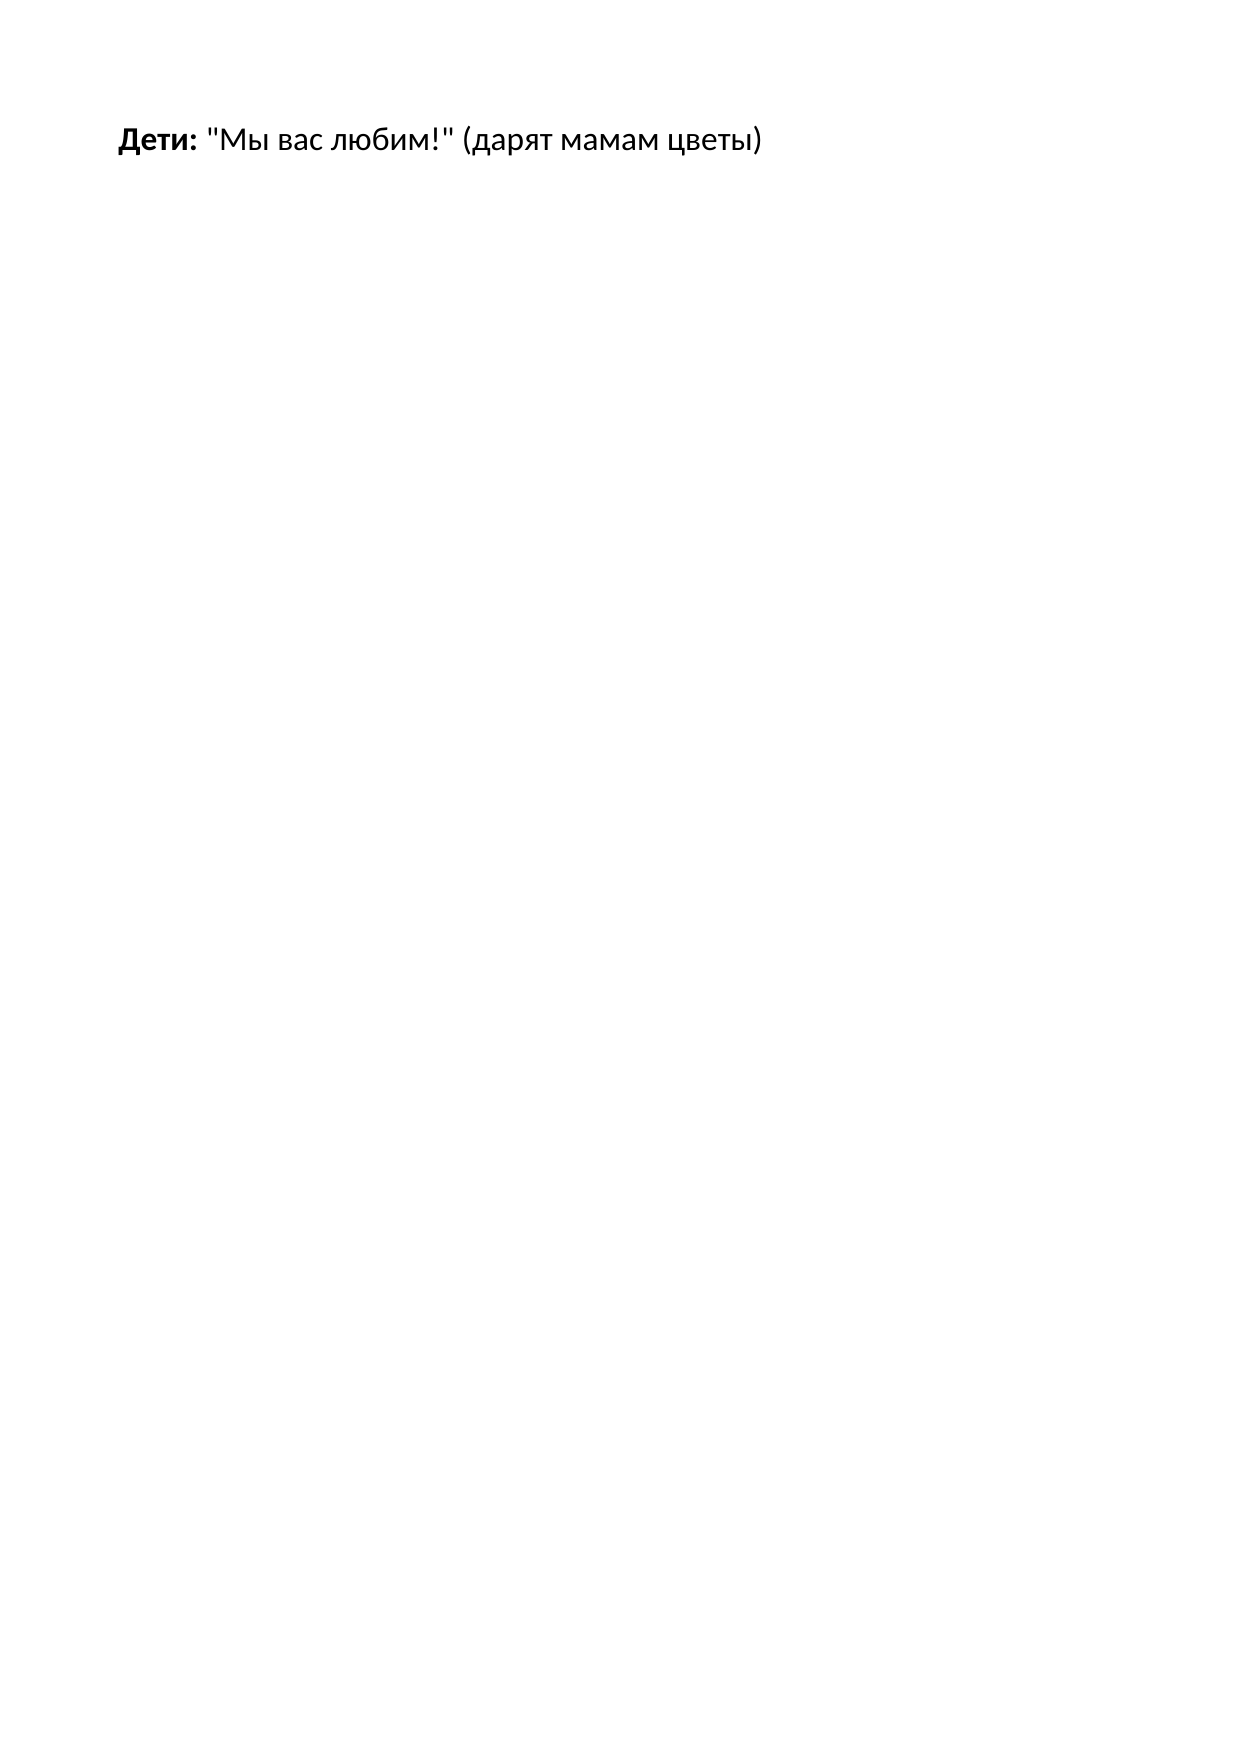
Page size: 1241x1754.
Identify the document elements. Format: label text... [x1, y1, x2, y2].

text Дети: "Мы вас любим!" (дарят мамам цветы) [118, 118, 1122, 159]
